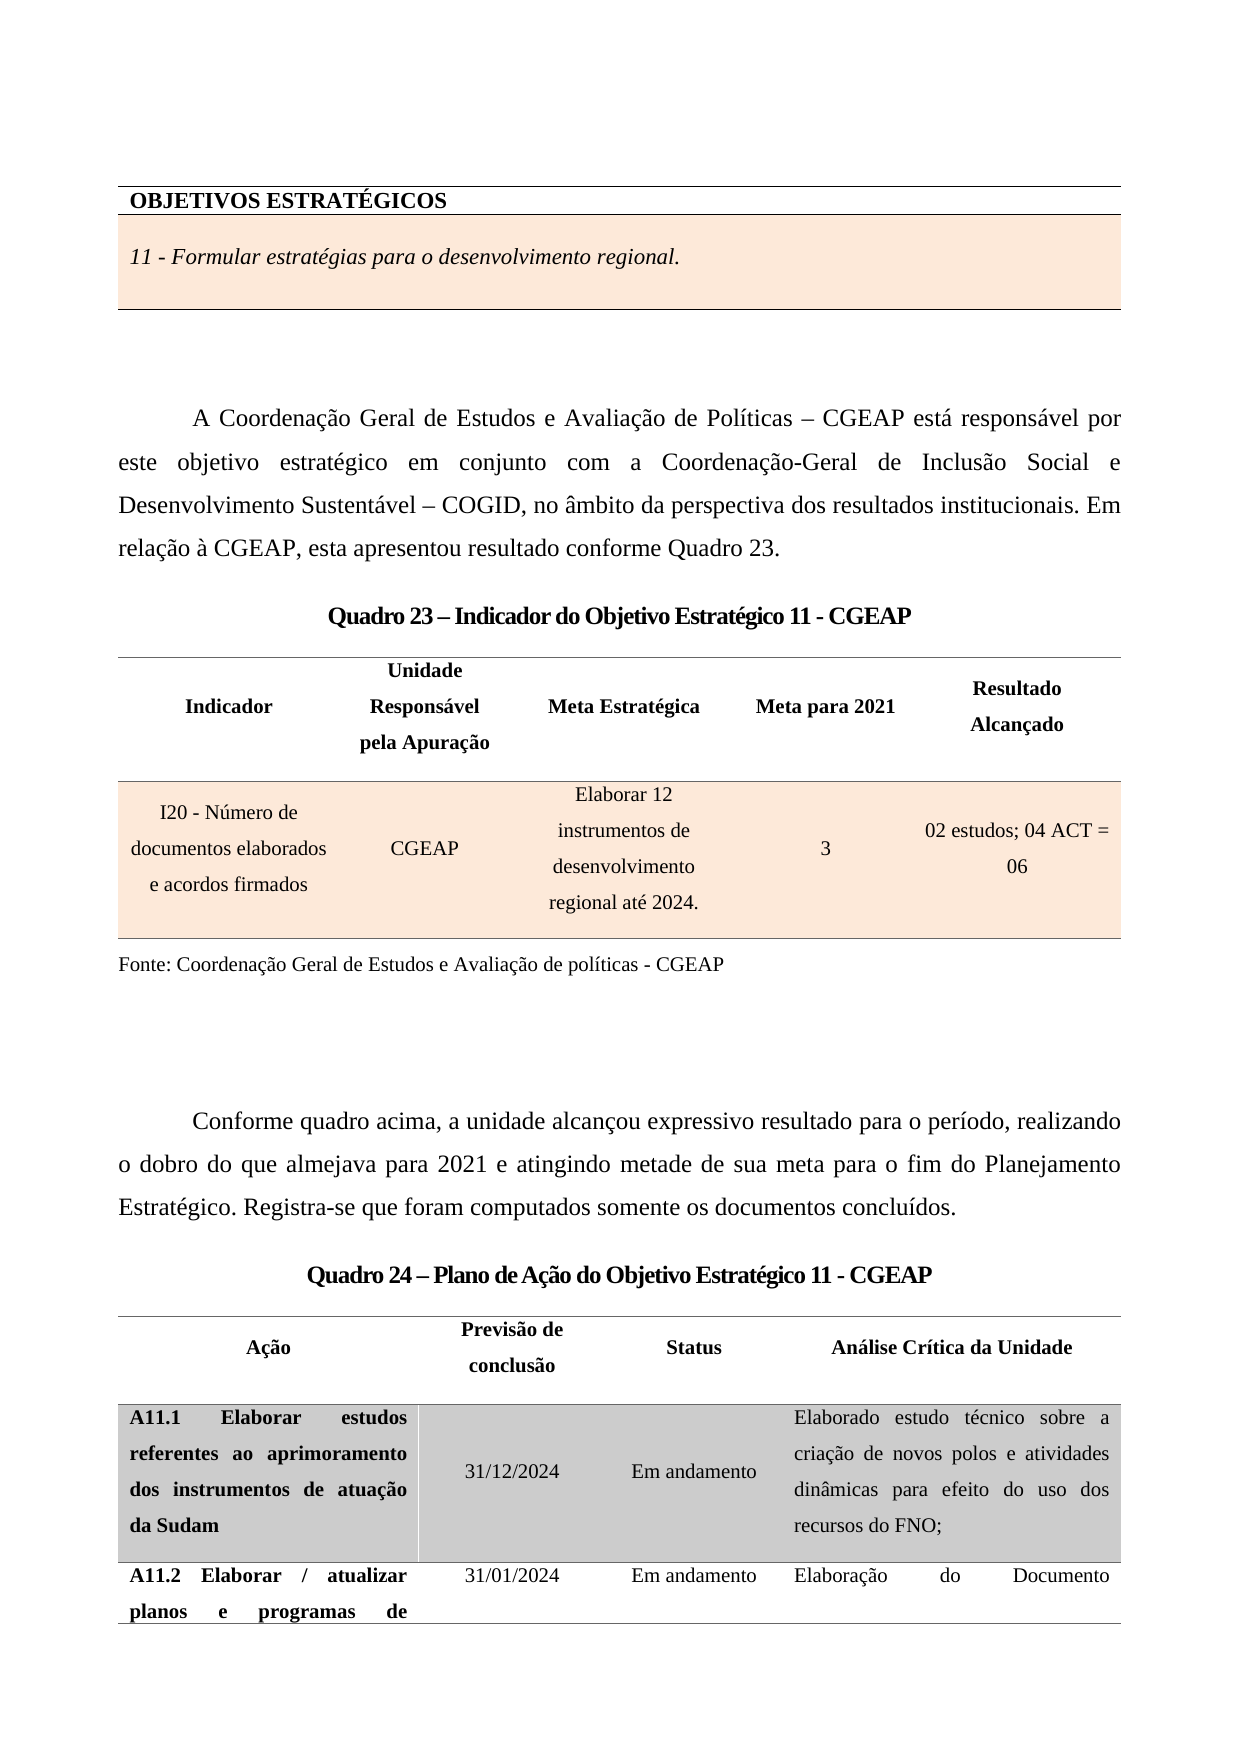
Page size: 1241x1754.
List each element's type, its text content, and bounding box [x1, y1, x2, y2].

table_header Ação [118, 1317, 418, 1404]
text Conforme quadro acima, a unidade alcançou expressivo resultado para o período, realizando o dobro do que almejava para 2021 e atingindo metade de sua meta para o fim do Planejamento Estratégico. Registra-se que foram computados somente os documentos concluídos. [118, 1106, 1122, 1221]
table_cell I20 - Número de documentos elaborados e acordos firmados [118, 782, 339, 938]
table_header Análise Crítica da Unidade [783, 1317, 1121, 1404]
text Quadro 23 – Indicador do Objetivo Estratégico 11 - CGEAP [118, 601, 1122, 630]
table_header Indicador [118, 658, 339, 781]
table_cell 31/12/2024 [419, 1405, 605, 1562]
text Quadro 24 – Plano de Ação do Objetivo Estratégico 11 - CGEAP [118, 1260, 1122, 1289]
text Fonte: Coordenação Geral de Estudos e Avaliação de políticas - CGEAP [118, 952, 1122, 976]
table_cell CGEAP [339, 782, 510, 938]
table_cell Em andamento [605, 1405, 783, 1562]
text A Coordenação Geral de Estudos e Avaliação de Políticas – CGEAP está responsável por este objetivo estratégico em conjunto com a Coordenação-Geral de Inclusão Social e Desenvolvimento Sustentável – COGID, no âmbito da perspectiva dos resultados institucionais. Em relação à CGEAP, esta apresentou resultado conforme Quadro 23. [118, 403, 1122, 562]
table_cell Em andamento [605, 1563, 783, 1623]
table_cell Elaboração do Documento [783, 1563, 1121, 1623]
table_header Previsão de conclusão [419, 1317, 605, 1404]
table_header Meta Estratégica [510, 658, 738, 781]
table_cell 11 - Formular estratégias para o desenvolvimento regional. [118, 215, 1121, 309]
table_header Resultado Alcançado [913, 658, 1121, 781]
table_cell A11.2 Elaborar / atualizar planos e programas de [118, 1563, 418, 1623]
table_header Unidade Responsável pela Apuração [339, 658, 510, 781]
table_cell A11.1 Elaborar estudos referentes ao aprimoramento dos instrumentos de atuação da Sudam [118, 1405, 418, 1562]
table_cell 31/01/2024 [419, 1563, 605, 1623]
table_cell Elaborar 12 instrumentos de desenvolvimento regional até 2024. [510, 782, 738, 938]
table_cell 3 [738, 782, 913, 938]
table_header OBJETIVOS ESTRATÉGICOS [118, 187, 1121, 214]
table_header Meta para 2021 [738, 658, 913, 781]
table_header Status [605, 1317, 783, 1404]
table_cell 02 estudos; 04 ACT = 06 [913, 782, 1121, 938]
table_cell Elaborado estudo técnico sobre a criação de novos polos e atividades dinâmicas para efeito do uso dos recursos do FNO; [783, 1405, 1121, 1562]
